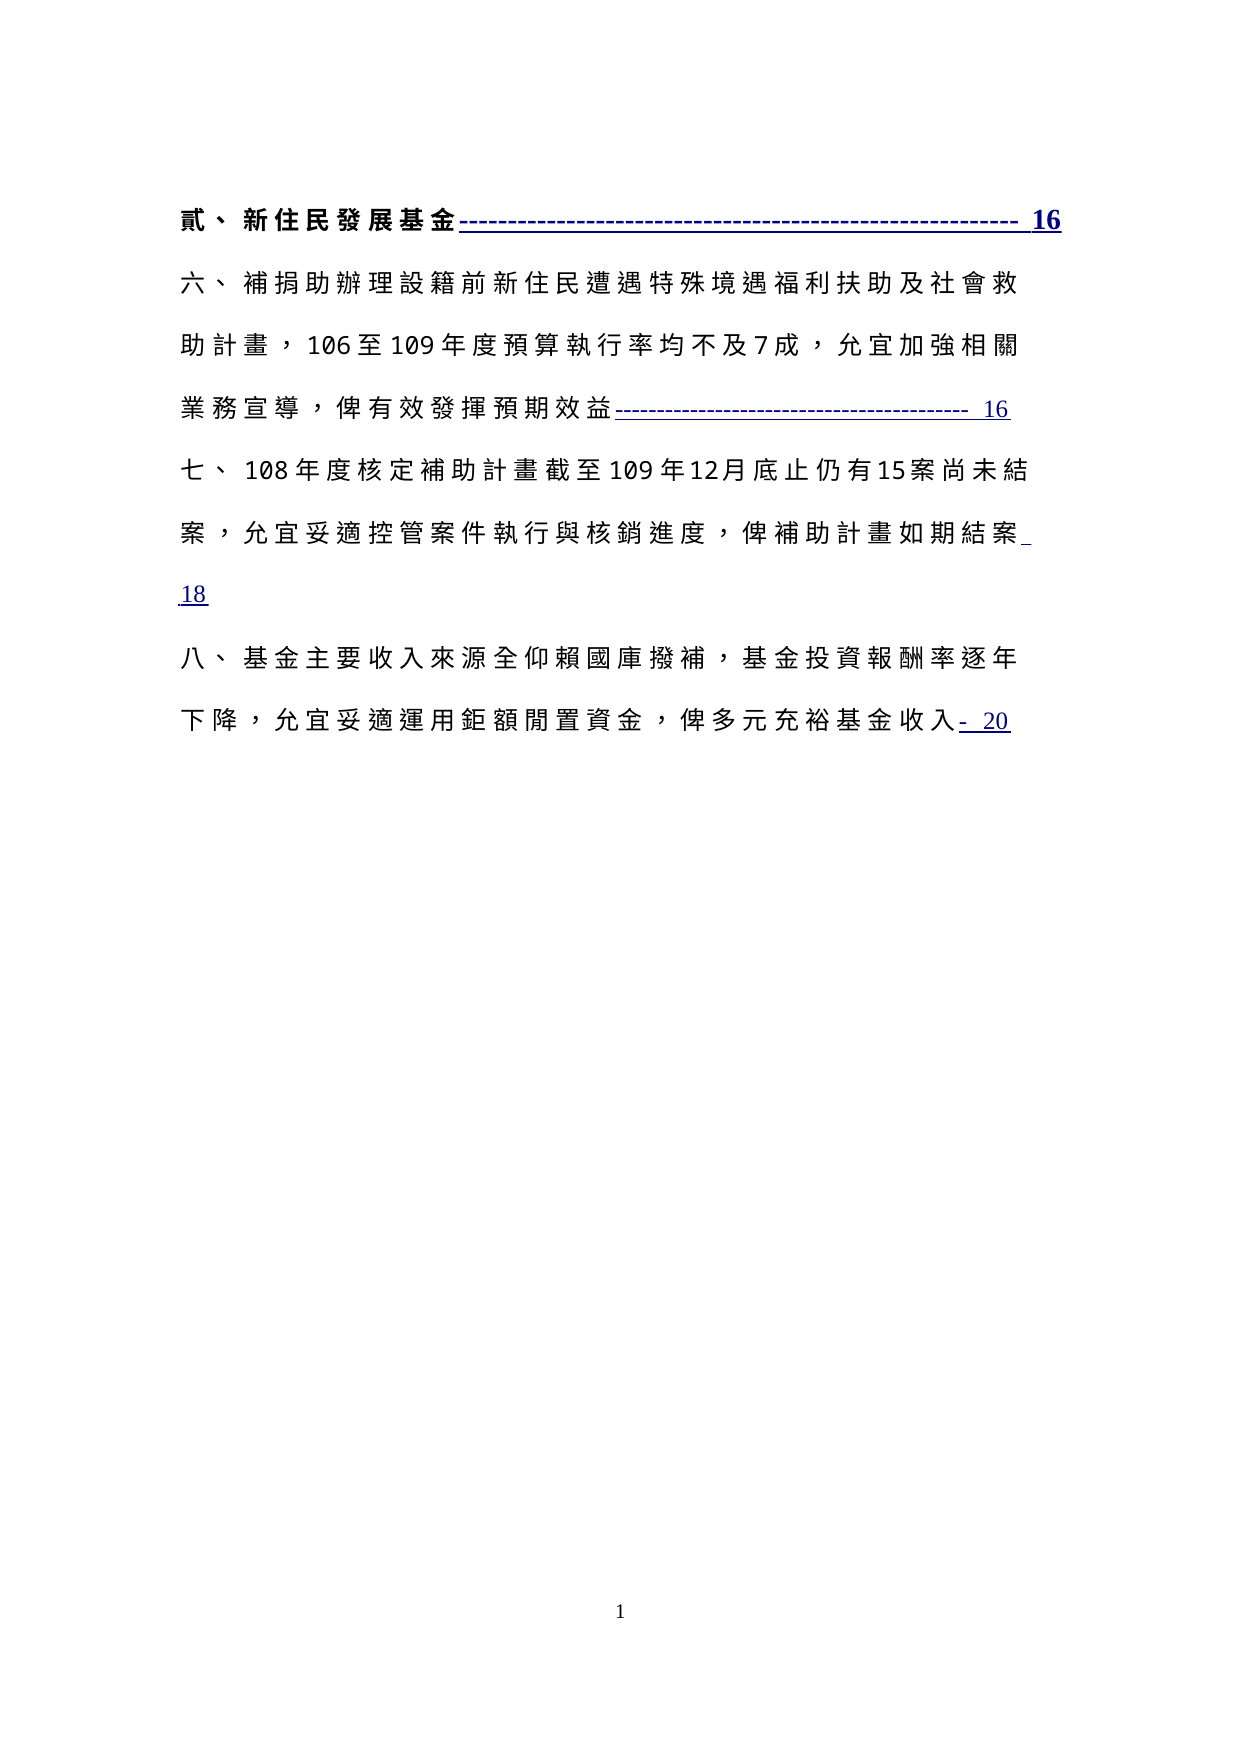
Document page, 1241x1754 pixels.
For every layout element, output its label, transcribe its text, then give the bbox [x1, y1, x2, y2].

text 貳、新住民發展基金 16 [177, 177, 1063, 240]
text 六、補捐助辦理設籍前新住民遭遇特殊境遇福利扶助及社會救助計畫，106至109年度預算執行率均不及7成，允宜加強相關業務宣導，俾有效發揮預期效益 16 [177, 240, 1048, 427]
text 七、108年度核定補助計畫截至109年12月底止仍有15案尚未結案，允宜妥適控管案件執行與核銷進度，俾補助計畫如期結案 18 [177, 427, 1048, 615]
text 八、基金主要收入來源全仰賴國庫撥補，基金投資報酬率逐年下降，允宜妥適運用鉅額閒置資金，俾多元充裕基金收入 20 [177, 615, 1048, 740]
